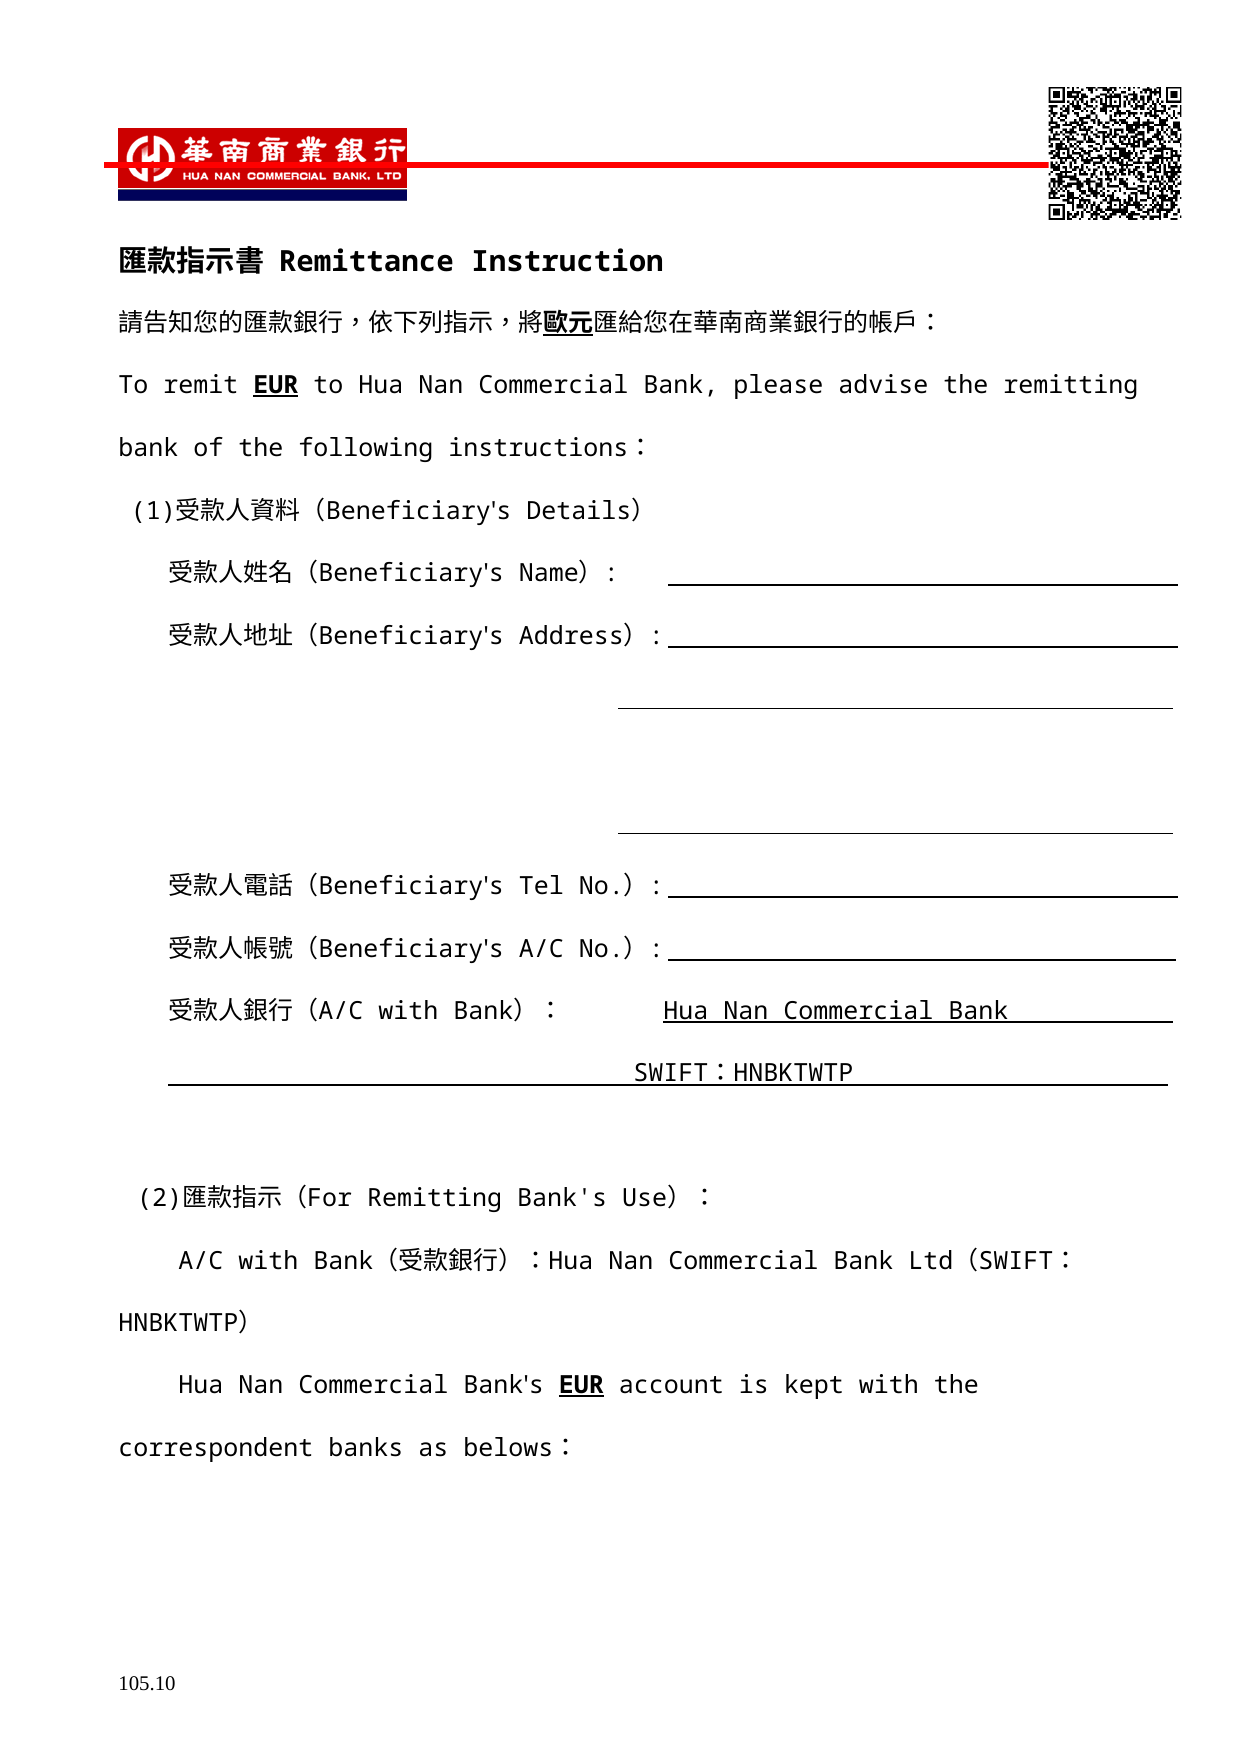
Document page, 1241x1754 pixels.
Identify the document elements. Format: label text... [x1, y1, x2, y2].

text SWIFT：HNBKTWTP [118, 1029, 1181, 1092]
text 受款人姓名（Beneficiary's Name）: [168, 529, 1181, 592]
text 受款人帳號（Beneficiary's A/C No.）: [118, 904, 1181, 967]
text (1)受款人資料（Beneficiary's Details） [118, 467, 1181, 529]
text 受款人銀行（A/C with Bank）： Hua Nan Commercial Bank [118, 967, 1181, 1029]
text 請告知您的匯款銀行，依下列指示，將歐元匯給您在華南商業銀行的帳戶： [118, 279, 1181, 342]
text 受款人電話（Beneficiary's Tel No.）: [118, 842, 1181, 904]
text Hua Nan Commercial Bank's EUR account is kept with the correspondent banks as belows： [118, 1342, 1181, 1467]
text To remit EUR to Hua Nan Commercial Bank, please advise the remitting bank of the following instructions： [118, 342, 1181, 467]
text (2)匯款指示（For Remitting Bank's Use）： [118, 1154, 1181, 1217]
text 受款人地址（Beneficiary's Address）: [168, 592, 1181, 654]
text 匯款指示書 Remittance Instruction [118, 217, 1181, 279]
text A/C with Bank（受款銀行）：Hua Nan Commercial Bank Ltd（SWIFT：HNBKTWTP） [118, 1217, 1181, 1342]
